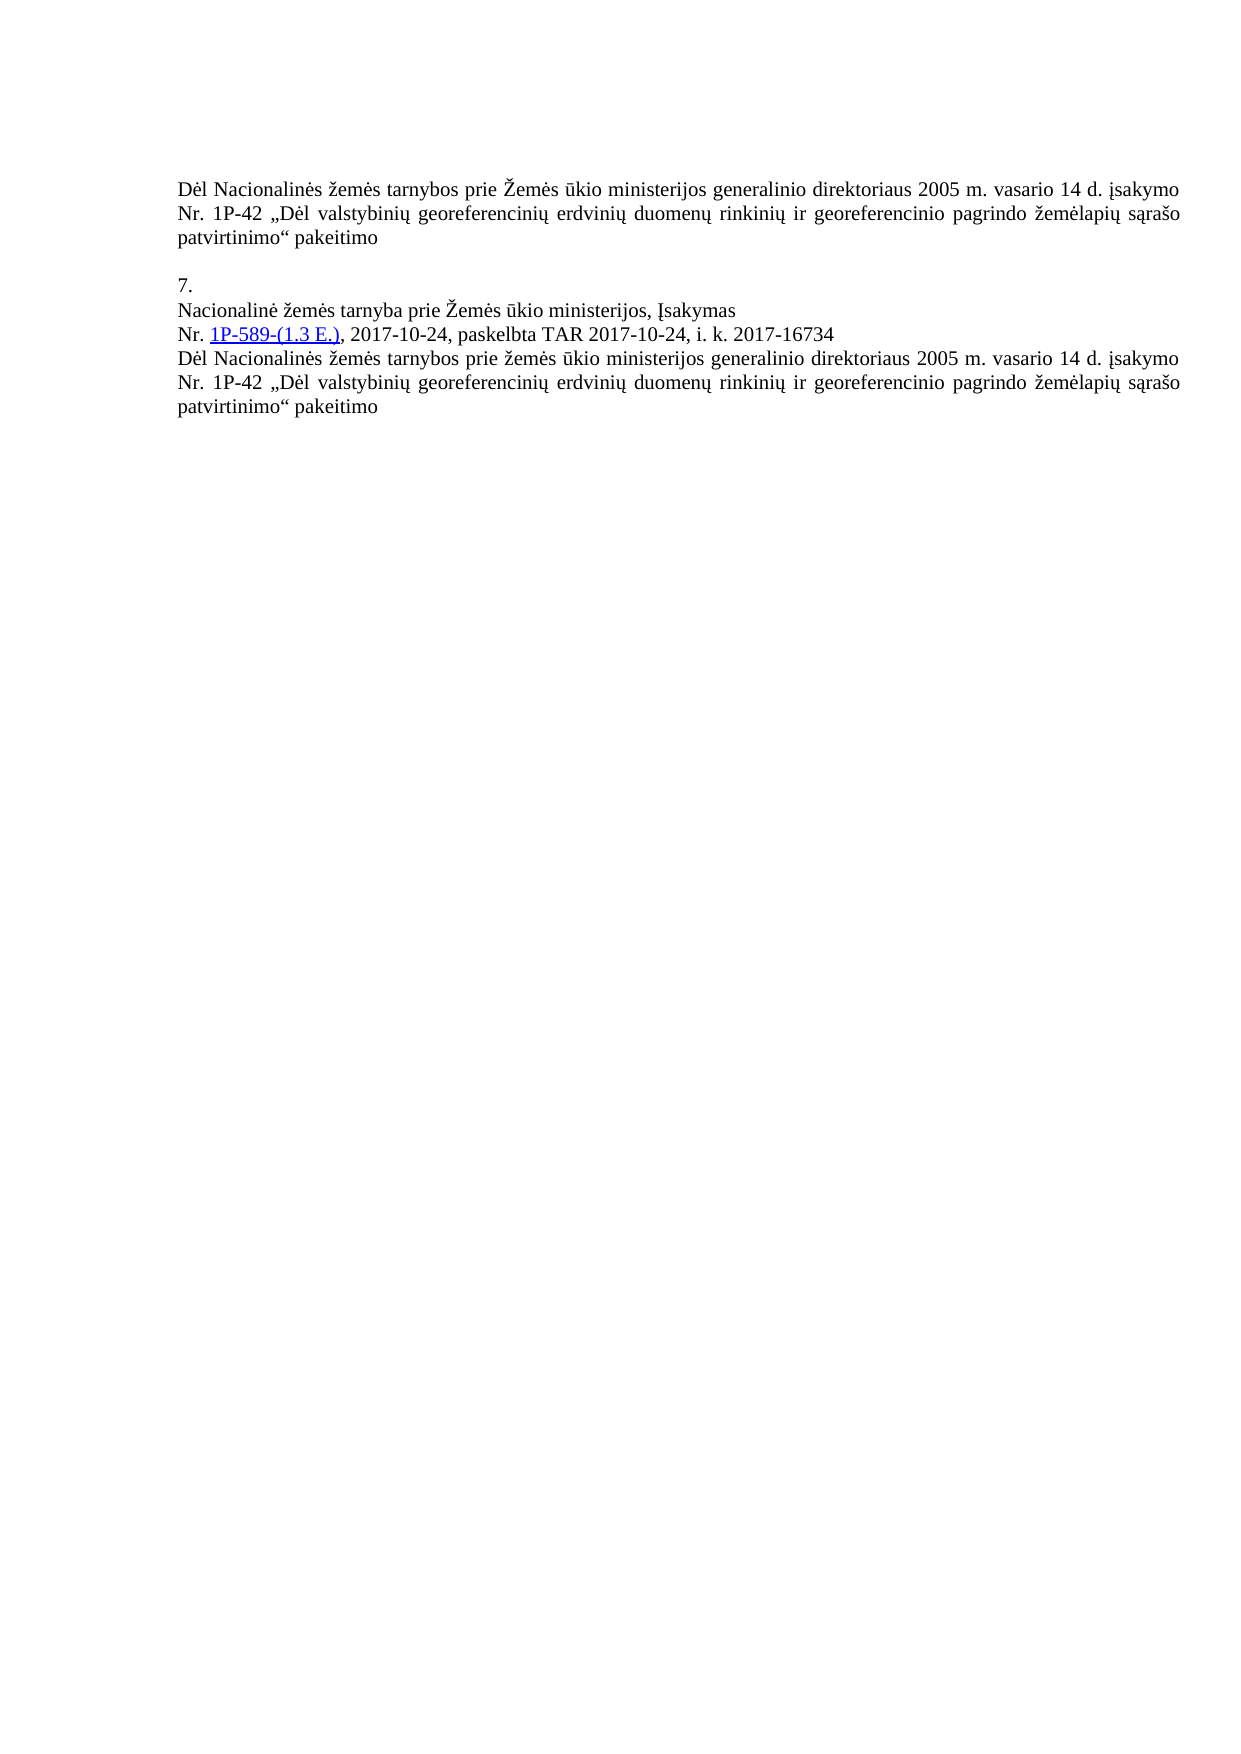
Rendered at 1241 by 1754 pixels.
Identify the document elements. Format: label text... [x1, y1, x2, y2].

text Dėl Nacionalinės žemės tarnybos prie žemės ūkio ministerijos generalinio direktoriaus 2005 m. vasario 14 d. įsakymo Nr. 1P-42 „Dėl valstybinių georeferencinių erdvinių duomenų rinkinių ir georeferencinio pagrindo žemėlapių sąrašo patvirtinimo“ pakeitimo [177, 346, 1181, 418]
text 7. [177, 273, 1181, 297]
text Dėl Nacionalinės žemės tarnybos prie Žemės ūkio ministerijos generalinio direktoriaus 2005 m. vasario 14 d. įsakymo Nr. 1P-42 „Dėl valstybinių georeferencinių erdvinių duomenų rinkinių ir georeferencinio pagrindo žemėlapių sąrašo patvirtinimo“ pakeitimo [177, 177, 1181, 249]
text Nr. 1P-589-(1.3 E.), 2017-10-24, paskelbta TAR 2017-10-24, i. k. 2017-16734 [177, 322, 1181, 346]
text Nacionalinė žemės tarnyba prie Žemės ūkio ministerijos, Įsakymas [177, 297, 1181, 322]
